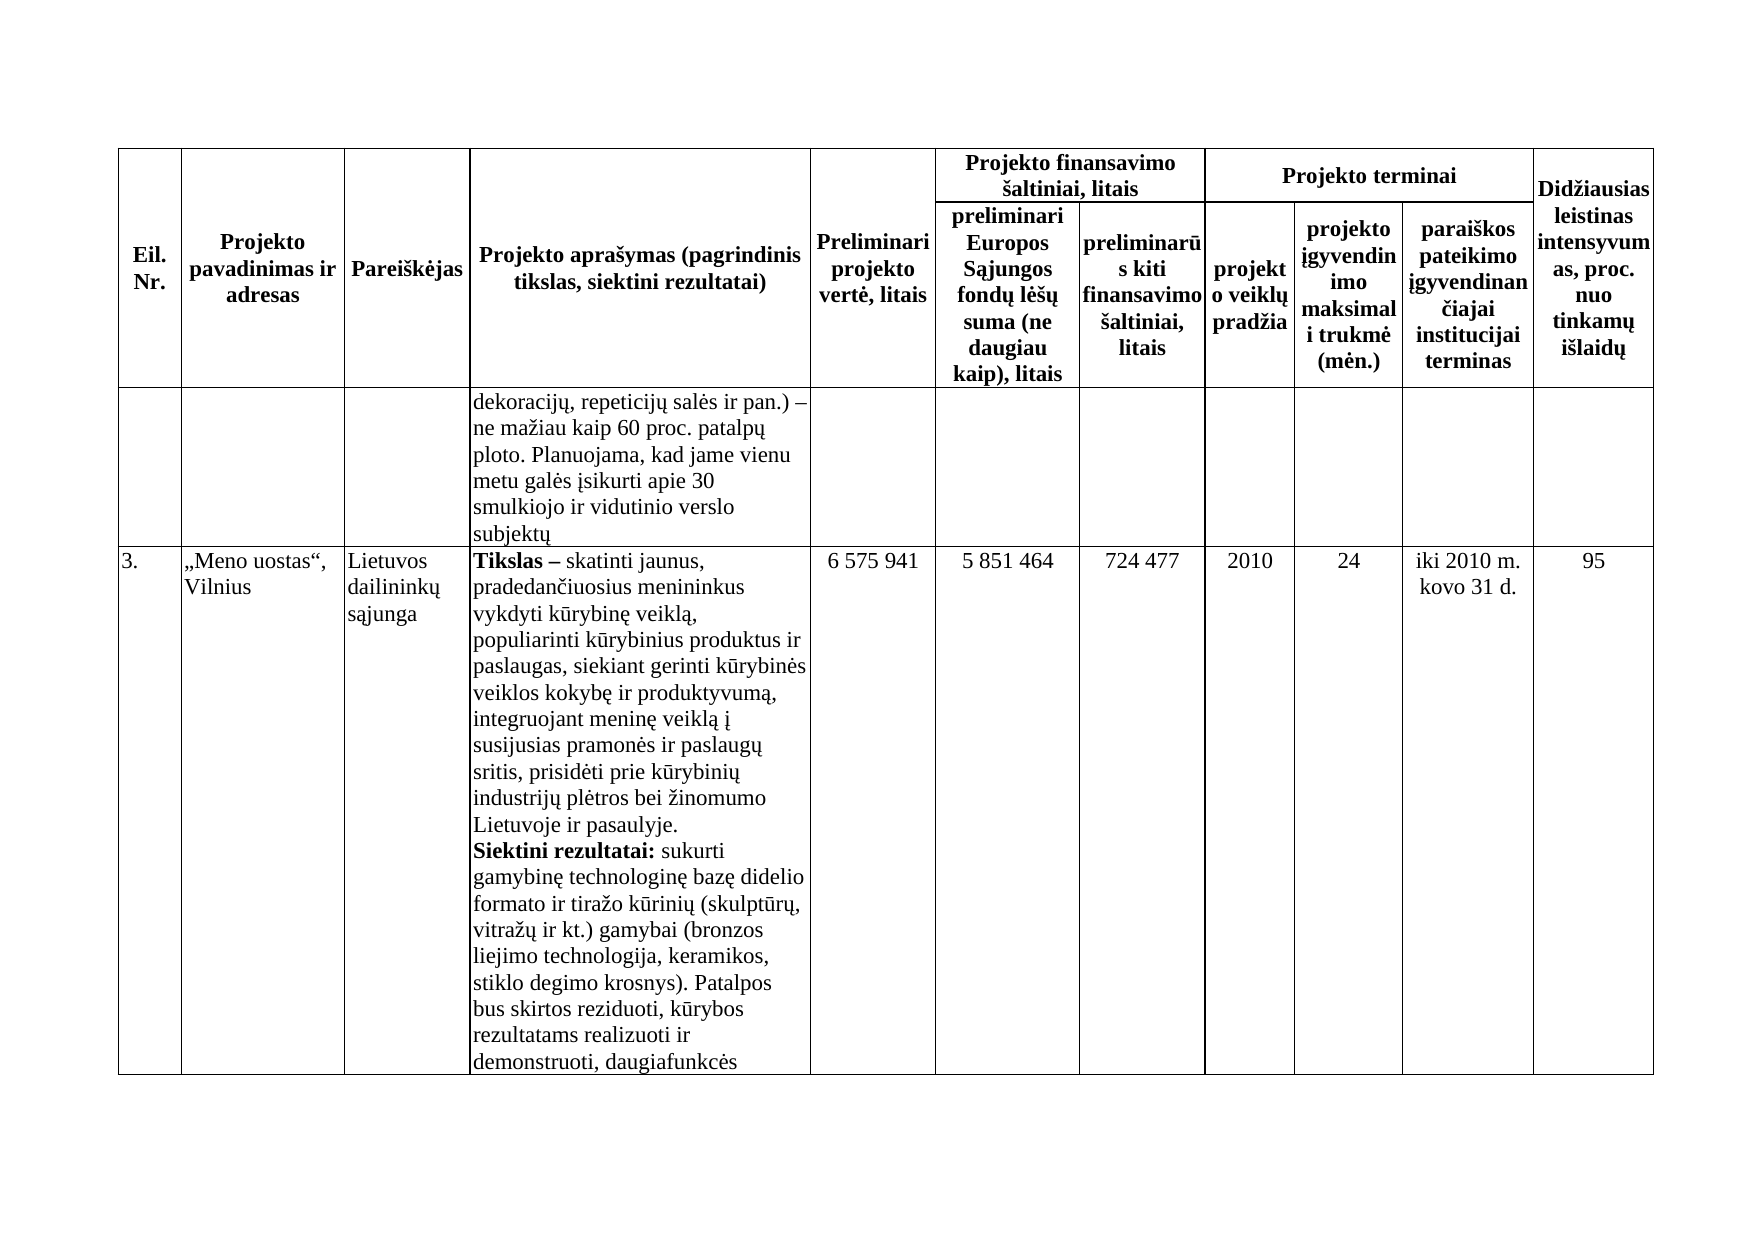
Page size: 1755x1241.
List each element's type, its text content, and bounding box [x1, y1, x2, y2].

table_cell „Meno uostas“, Vilnius [182, 547, 344, 1074]
table_cell 6 575 941 [811, 547, 935, 1074]
table_cell projekto įgyvendinimo maksimali trukmė (mėn.) [1295, 203, 1402, 387]
table_cell Tikslas – skatinti jaunus, pradedančiuosius menininkus vykdyti kūrybinę veiklą, populiarinti kūrybinius produktus ir paslaugas, siekiant gerinti kūrybinės veiklos kokybę ir produktyvumą, integruojant meninę veiklą į susijusias pramonės ir paslaugų sritis, prisidėti prie kūrybinių industrijų plėtros bei žinomumo Lietuvoje ir pasaulyje. Siektini rezultatai: sukurti gamybinę technologinę bazę didelio formato ir tiražo kūrinių (skulptūrų, vitražų ir kt.) gamybai (bronzos liejimo technologija, keramikos, stiklo degimo krosnys). Patalpos bus skirtos reziduoti, kūrybos rezultatams realizuoti ir demonstruoti, daugiafunkcės [471, 547, 810, 1074]
table_cell [1080, 388, 1204, 546]
table_header Projekto aprašymas (pagrindinis tikslas, siektini rezultatai) [471, 149, 810, 387]
table_cell iki 2010 m. kovo 31 d. [1403, 547, 1533, 1074]
table_cell [1534, 388, 1653, 546]
table_cell Lietuvos dailininkų sąjunga [345, 547, 469, 1074]
table_cell 5 851 464 [936, 547, 1079, 1074]
table_cell paraiškos pateikimo įgyvendinančiajai institucijai terminas [1403, 203, 1533, 387]
table_header Didžiausias leistinas intensyvumas, proc. nuo tinkamų išlaidų [1534, 149, 1653, 387]
table_cell preliminari Europos Sąjungos fondų lėšų suma (ne daugiau kaip), litais [936, 203, 1079, 387]
table_cell 24 [1295, 547, 1402, 1074]
table_header Eil. Nr. [119, 149, 181, 387]
table_cell [119, 388, 181, 546]
table_header Preliminari projekto vertė, litais [811, 149, 935, 387]
table_cell dekoracijų, repeticijų salės ir pan.) – ne mažiau kaip 60 proc. patalpų ploto. Planuojama, kad jame vienu metu galės įsikurti apie 30 smulkiojo ir vidutinio verslo subjektų [471, 388, 810, 546]
table_cell [1206, 388, 1294, 546]
table_cell preliminarūs kiti finansavimo šaltiniai, litais [1080, 203, 1204, 387]
table_cell [345, 388, 469, 546]
table_cell [1403, 388, 1533, 546]
table_cell 2010 [1206, 547, 1294, 1074]
table_cell projekto veiklų pradžia [1206, 203, 1294, 387]
table_cell [811, 388, 935, 546]
table_cell [1295, 388, 1402, 546]
table_header Projekto pavadinimas ir adresas [182, 149, 344, 387]
table_cell 95 [1534, 547, 1653, 1074]
table_header Projekto terminai [1206, 149, 1533, 201]
table_header Projekto finansavimo šaltiniai, litais [936, 149, 1204, 201]
table_header Pareiškėjas [345, 149, 469, 387]
table_cell [936, 388, 1079, 546]
table_cell 3. [119, 547, 181, 1074]
table_cell [182, 388, 344, 546]
table_cell 724 477 [1080, 547, 1204, 1074]
